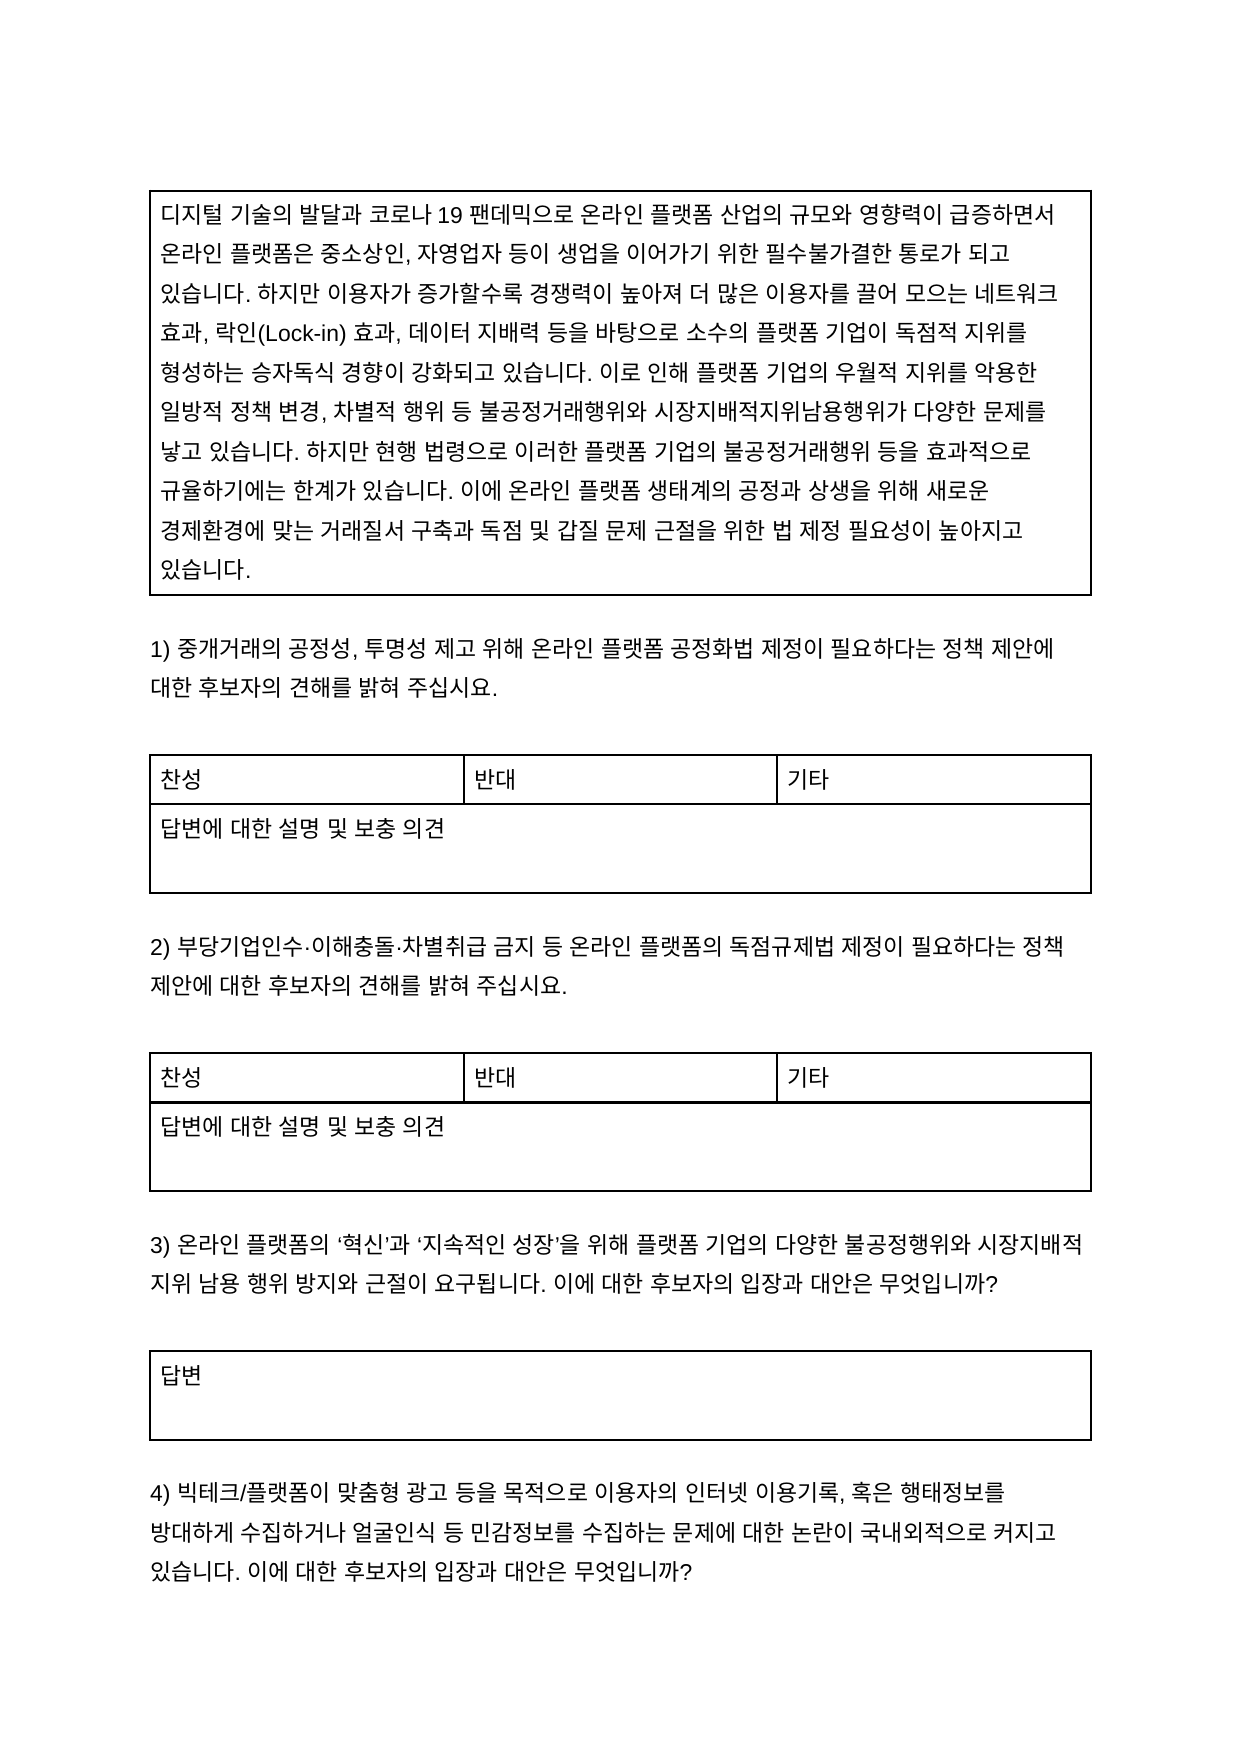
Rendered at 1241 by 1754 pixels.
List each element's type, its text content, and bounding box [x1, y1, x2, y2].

table_header 디지털 기술의 발달과 코로나19 팬데믹으로 온라인 플랫폼 산업의 규모와 영향력이 급증하면서 온라인 플랫폼은 중소상인, 자영업자 등이 생업을 이어가기 위한 필수불가결한 통로가 되고 있습니다. 하지만 이용자가 증가할수록 경쟁력이 높아져 더 많은 이용자를 끌어 모으는 네트워크 효과, 락인(Lock-in) 효과, 데이터 지배력 등을 바탕으로 소수의 플랫폼 기업이 독점적 지위를 형성하는 승자독식 경향이 강화되고 있습니다. 이로 인해 플랫폼 기업의 우월적 지위를 악용한 일방적 정책 변경, 차별적 행위 등 불공정거래행위와 시장지배적지위남용행위가 다양한 문제를 낳고 있습니다. 하지만 현행 법령으로 이러한 플랫폼 기업의 불공정거래행위 등을 효과적으로 규율하기에는 한계가 있습니다. 이에 온라인 플랫폼 생태계의 공정과 상생을 위해 새로운 경제환경에 맞는 거래질서 구축과 독점 및 갑질 문제 근절을 위한 법 제정 필요성이 높아지고 있습니다. [151, 192, 1090, 594]
text 2) 부당기업인수·이해충돌·차별취급 금지 등 온라인 플랫폼의 독점규제법 제정이 필요하다는 정책 제안에 대한 후보자의 견해를 밝혀 주십시요. [150, 934, 1090, 999]
table_header 답변 [151, 1352, 1090, 1439]
table_header 기타 [778, 1054, 1090, 1101]
table_header 반대 [465, 1054, 776, 1101]
table_cell 답변에 대한 설명 및 보충 의견 [151, 1104, 1090, 1190]
text 1) 중개거래의 공정성, 투명성 제고 위해 온라인 플랫폼 공정화법 제정이 필요하다는 정책 제안에 대한 후보자의 견해를 밝혀 주십시요. [150, 636, 1090, 701]
table_header 기타 [778, 756, 1090, 803]
text 3) 온라인 플랫폼의 ‘혁신’과 ‘지속적인 성장’을 위해 플랫폼 기업의 다양한 불공정행위와 시장지배적 지위 남용 행위 방지와 근절이 요구됩니다. 이에 대한 후보자의 입장과 대안은 무엇입니까? [150, 1232, 1090, 1297]
table_cell 답변에 대한 설명 및 보충 의견 [151, 805, 1090, 892]
text 4) 빅테크/플랫폼이 맞춤형 광고 등을 목적으로 이용자의 인터넷 이용기록, 혹은 행태정보를 방대하게 수집하거나 얼굴인식 등 민감정보를 수집하는 문제에 대한 논란이 국내외적으로 커지고 있습니다. 이에 대한 후보자의 입장과 대안은 무엇입니까? [150, 1480, 1090, 1586]
table_header 찬성 [151, 1054, 463, 1101]
table_header 찬성 [151, 756, 463, 803]
table_header 반대 [465, 756, 776, 803]
